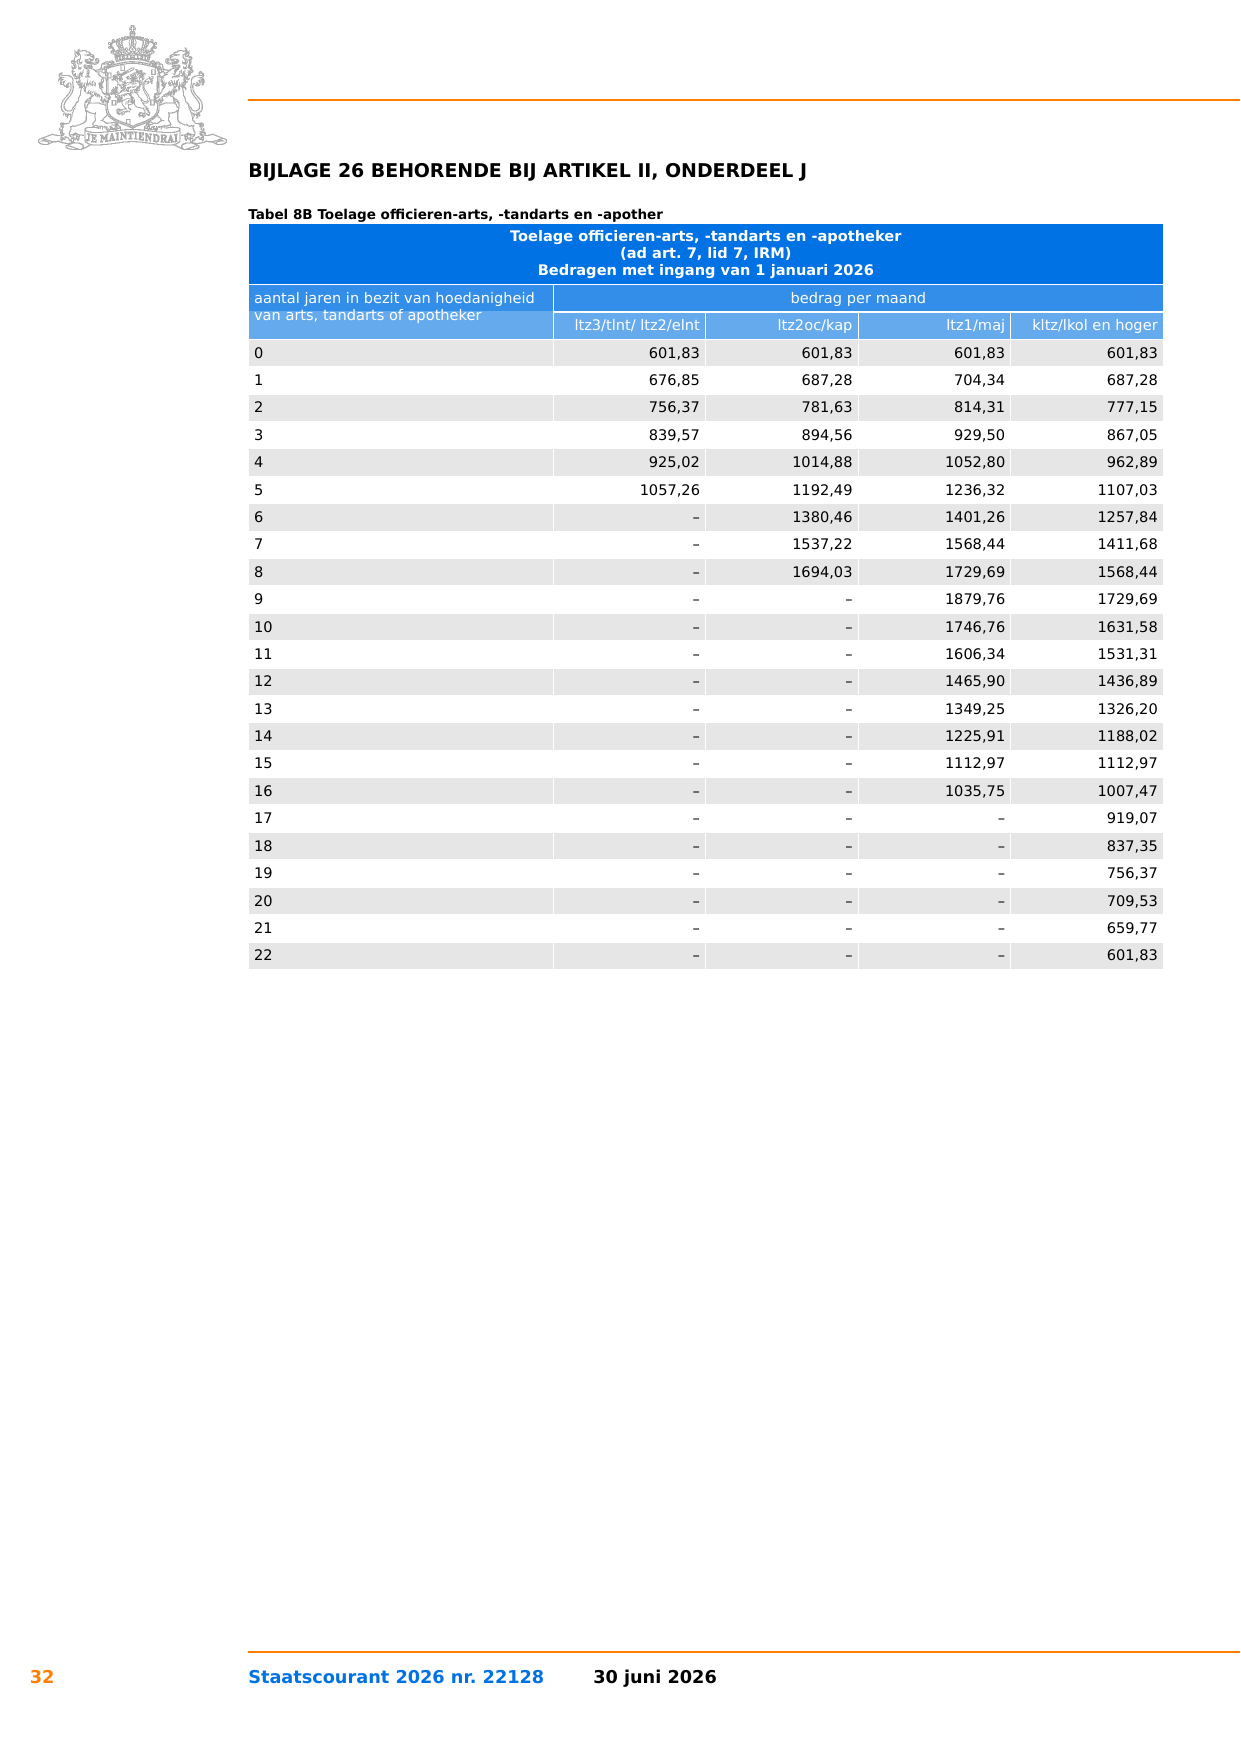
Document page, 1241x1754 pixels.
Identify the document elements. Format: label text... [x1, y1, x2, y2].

table_cell – [706, 860, 858, 887]
table_cell 1 [249, 367, 553, 393]
table_cell 756,37 [554, 395, 705, 421]
table_cell 687,28 [706, 367, 858, 393]
table_cell 1326,20 [1011, 696, 1163, 722]
table_cell – [554, 888, 705, 914]
table_cell – [706, 751, 858, 777]
table_cell – [706, 915, 858, 941]
table_cell 7 [249, 532, 553, 558]
table_cell – [859, 806, 1010, 832]
table_cell 4 [249, 449, 553, 476]
table_cell 676,85 [554, 367, 705, 393]
table_cell – [554, 915, 705, 941]
table_cell – [554, 860, 705, 887]
table_cell 1436,89 [1011, 669, 1163, 695]
table_cell – [706, 696, 858, 722]
table_cell 1694,03 [706, 559, 858, 585]
table_cell 10 [249, 614, 553, 640]
table_cell – [706, 586, 858, 613]
table_cell 601,83 [706, 340, 858, 366]
table_cell bedrag per maand [554, 285, 1163, 311]
table_cell – [859, 915, 1010, 941]
table_cell 16 [249, 778, 553, 804]
table_cell 1192,49 [706, 477, 858, 503]
table_cell – [554, 751, 705, 777]
table_cell 1568,44 [859, 532, 1010, 558]
table_cell – [859, 860, 1010, 887]
table_cell – [859, 943, 1010, 969]
table_cell – [859, 833, 1010, 859]
table_cell 894,56 [706, 422, 858, 448]
table_cell – [554, 806, 705, 832]
table_cell 1112,97 [859, 751, 1010, 777]
subtitle BIJLAGE 26 BEHORENDE BIJ ARTIKEL II, ONDERDEEL J [248, 160, 1163, 182]
table_cell – [554, 532, 705, 558]
table_cell 1107,03 [1011, 477, 1163, 503]
table_cell – [554, 833, 705, 859]
table_cell 18 [249, 833, 553, 859]
table_cell 12 [249, 669, 553, 695]
table_cell 1537,22 [706, 532, 858, 558]
table_cell 1112,97 [1011, 751, 1163, 777]
table_cell 814,31 [859, 395, 1010, 421]
table_cell 601,83 [859, 340, 1010, 366]
table_cell 20 [249, 888, 553, 914]
table_cell 781,63 [706, 395, 858, 421]
table_cell 1465,90 [859, 669, 1010, 695]
table_cell 1411,68 [1011, 532, 1163, 558]
table_cell 659,77 [1011, 915, 1163, 941]
table_cell – [706, 723, 858, 750]
table_cell 21 [249, 915, 553, 941]
table_cell 17 [249, 806, 553, 832]
table_cell 837,35 [1011, 833, 1163, 859]
table_cell – [706, 641, 858, 667]
table_cell 15 [249, 751, 553, 777]
table_cell – [706, 888, 858, 914]
table_cell – [554, 943, 705, 969]
table_cell 1729,69 [1011, 586, 1163, 613]
table_cell 867,05 [1011, 422, 1163, 448]
table_cell – [706, 806, 858, 832]
table_cell – [554, 778, 705, 804]
table_cell 839,57 [554, 422, 705, 448]
table_cell 14 [249, 723, 553, 750]
table_cell 1631,58 [1011, 614, 1163, 640]
table_cell 1568,44 [1011, 559, 1163, 585]
table_cell – [706, 614, 858, 640]
table_cell 8 [249, 559, 553, 585]
table_cell – [554, 641, 705, 667]
table_cell 929,50 [859, 422, 1010, 448]
table_cell 1057,26 [554, 477, 705, 503]
table_cell 1746,76 [859, 614, 1010, 640]
table_cell 1257,84 [1011, 504, 1163, 531]
table_cell 9 [249, 586, 553, 613]
table_cell 1531,31 [1011, 641, 1163, 667]
table_cell – [706, 778, 858, 804]
table_cell 919,07 [1011, 806, 1163, 832]
table_cell – [554, 614, 705, 640]
table_cell 13 [249, 696, 553, 722]
table_cell – [554, 723, 705, 750]
table_cell – [706, 943, 858, 969]
table_cell – [554, 559, 705, 585]
table_cell 704,34 [859, 367, 1010, 393]
table_header Tabel 8B Toelage officieren-arts, -tandarts en -apother [248, 207, 1163, 223]
table_cell 687,28 [1011, 367, 1163, 393]
table_cell 11 [249, 641, 553, 667]
table_cell 1188,02 [1011, 723, 1163, 750]
table_cell 1236,32 [859, 477, 1010, 503]
table_cell 19 [249, 860, 553, 887]
table_cell 1879,76 [859, 586, 1010, 613]
table_cell – [859, 888, 1010, 914]
table_cell 0 [249, 340, 553, 366]
table_cell – [554, 696, 705, 722]
table_cell 1225,91 [859, 723, 1010, 750]
table_cell 1007,47 [1011, 778, 1163, 804]
table_cell ltz2oc/kap [706, 313, 858, 339]
table_cell 2 [249, 395, 553, 421]
table_cell – [554, 586, 705, 613]
table_cell 3 [249, 422, 553, 448]
table_cell 5 [249, 477, 553, 503]
table_cell 1035,75 [859, 778, 1010, 804]
table_cell 709,53 [1011, 888, 1163, 914]
table_cell 1380,46 [706, 504, 858, 531]
table_cell – [706, 669, 858, 695]
table_cell ltz3/tlnt/ ltz2/elnt [554, 313, 705, 339]
table_cell 962,89 [1011, 449, 1163, 476]
table_cell 777,15 [1011, 395, 1163, 421]
table_cell 22 [249, 943, 553, 969]
table_cell 1349,25 [859, 696, 1010, 722]
table_cell ltz1/maj [859, 313, 1010, 339]
table_cell 601,83 [1011, 943, 1163, 969]
table_cell 1401,26 [859, 504, 1010, 531]
table_cell aantal jaren in bezit van hoedanigheid van arts, tandarts of apotheker [249, 285, 553, 311]
table_cell 1729,69 [859, 559, 1010, 585]
table_cell 1606,34 [859, 641, 1010, 667]
table_cell – [554, 504, 705, 531]
picture [38, 25, 227, 150]
table_cell 925,02 [554, 449, 705, 476]
table_cell 756,37 [1011, 860, 1163, 887]
table_cell – [706, 833, 858, 859]
table_cell 601,83 [554, 340, 705, 366]
table_cell 601,83 [1011, 340, 1163, 366]
table_cell Toelage officieren-arts, -tandarts en -apotheker (ad art. 7, lid 7, IRM) Bedragen met ingang van 1 januari 2026 [249, 224, 1163, 284]
table_cell 6 [249, 504, 553, 531]
table_cell – [554, 669, 705, 695]
table_cell 1052,80 [859, 449, 1010, 476]
table_cell kltz/lkol en hoger [1011, 313, 1163, 339]
table_cell 1014,88 [706, 449, 858, 476]
